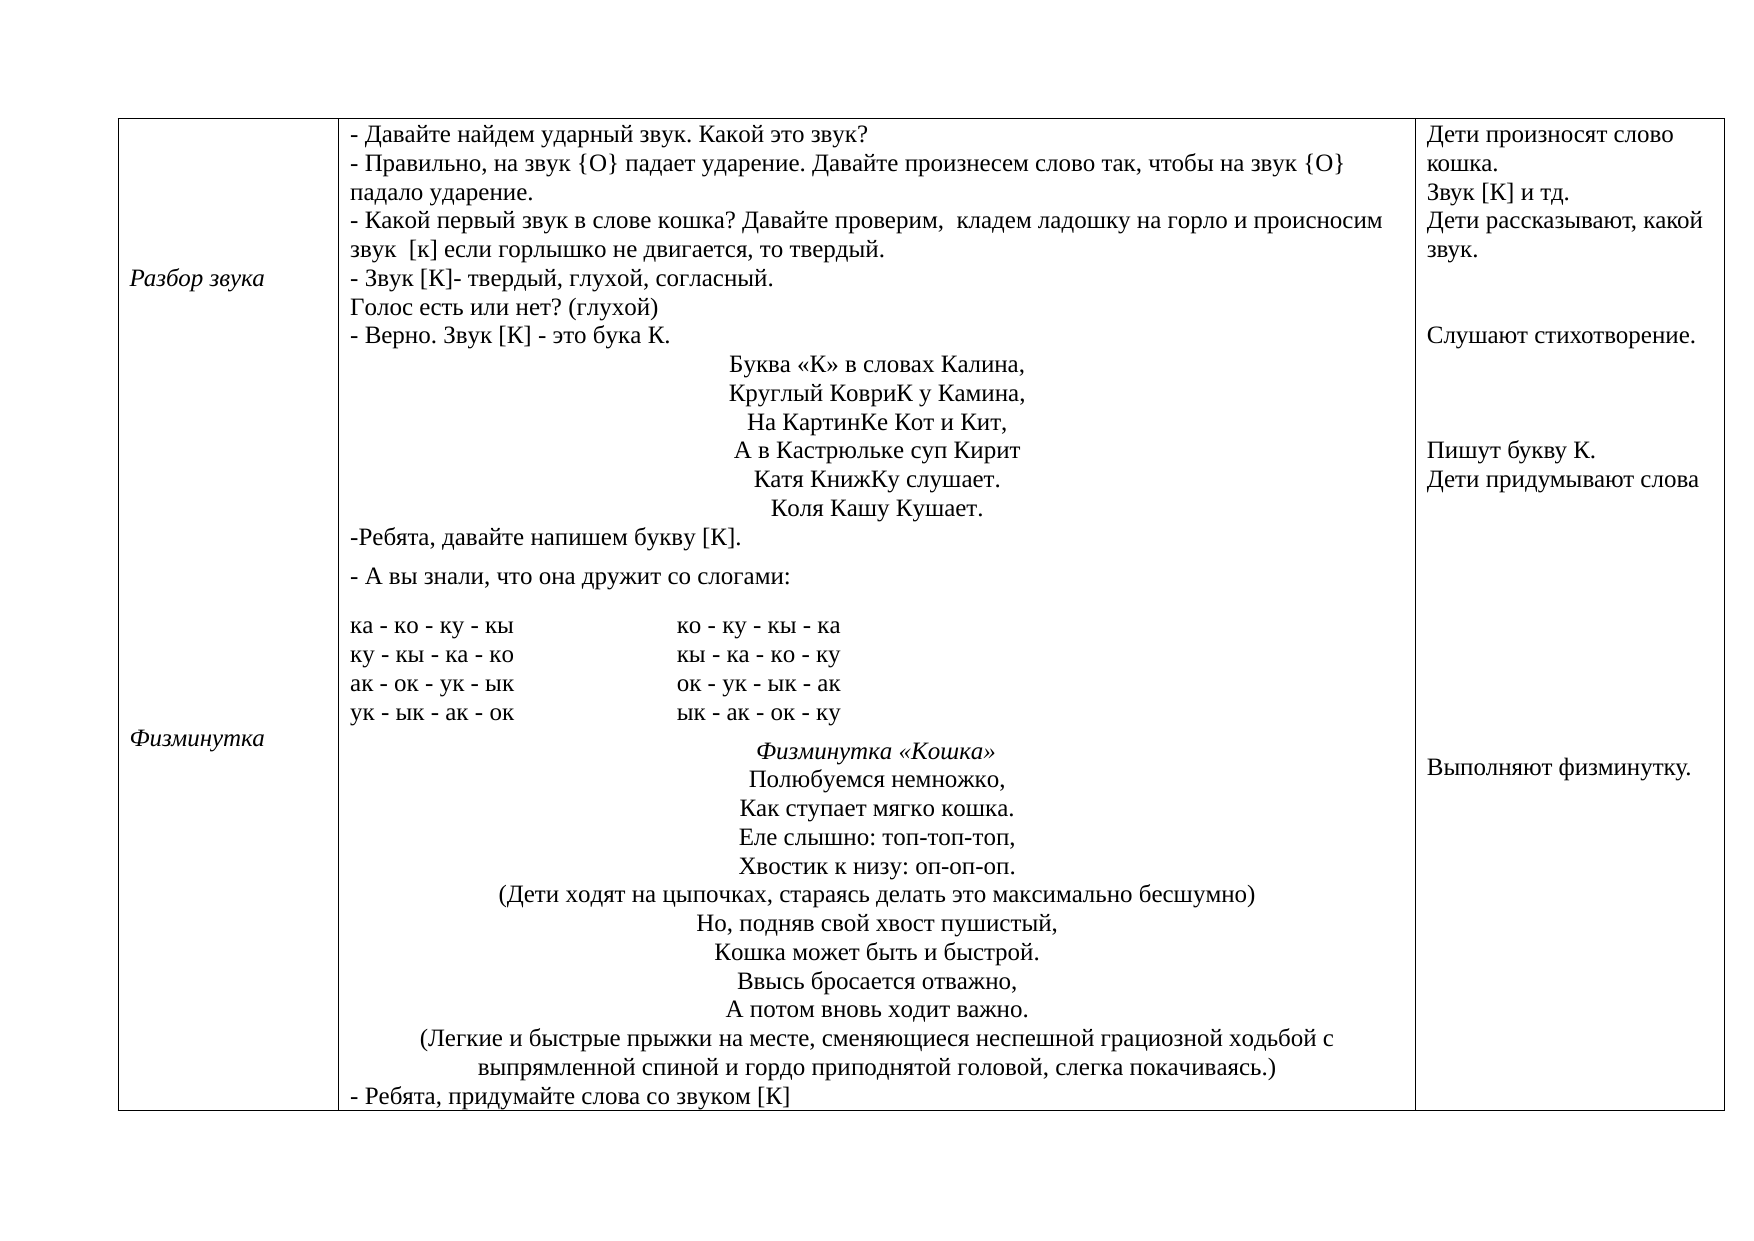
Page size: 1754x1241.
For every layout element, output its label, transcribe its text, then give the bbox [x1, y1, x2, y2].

table_cell Составление и выкладывание схемы предложения. У кошки Кати, трое маленьких котят. Мама кошка пушистая и шерстка у нее мягкая. Кошка Катя любит своих котят. - Ребята, в нашем коротком рассказе три предложения. Попробуйте составить схему этого предложения. |___ ___ ___ . -Назовите третье предложение? -Правильно. Третье предложение: Кошка Катя любит своих котят. - Составьте схему этого предложения. (Дети составляют схему этого предложения) |___ ___ ,___ ___ ___ . - Назовите первое слово в третьем предложение? - Верно. Это слово кошка. - Давайте попробуем разделить это слово на слоги. Слово «кошка», мы будем делать хлопками. КОШ-КА. (Схема слово «кошка» представлена на доске) - Давайте найдем ударный звук. Какой это звук? - Правильно, на звук {О} падает ударение. Давайте произнесем слово так, чтобы на звук {О} падало ударение. - Какой первый звук в слове кошка? Давайте проверим, кладем ладошку на горло и происносим звук [к] если горлышко не двигается, то твердый. - Звук [К]- твердый, глухой, согласный. Голос есть или нет? (глухой) - Верно. Звук [К] - это бука К. Буква «К» в словах Калина, Круглый КовриК у Камина, На КартинКе Кот и Кит, А в Кастрюльке суп Кирит Катя КнижКу слушает. Коля Кашу Кушает. -Ребята, давайте напишем букву [К]. - А вы знали, что она дружит со слогами: ка - ко - ку - кы ко - ку - кы - ка ку - кы - ка - ко кы - ка - ко - ку ак - ок - ук - ык ок - ук - ык - ак ук - ык - ак - ок ык - ак - ок - ку Физминутка «Кошка» Полюбуемся немножко, Как ступает мягко кошка. Еле слышно: топ-топ-топ, Хвостик к низу: оп-оп-оп. (Дети ходят на цыпочках, стараясь делать это максимально бесшумно) Но, подняв свой хвост пушистый, Кошка может быть и быстрой. Ввысь бросается отважно, А потом вновь ходит важно. (Легкие и быстрые прыжки на месте, сменяющиеся неспешной грациозной ходьбой с выпрямленной спиной и гордо приподнятой головой, слегка покачиваясь.) - Ребята, придумайте слова со звуком [К] (Дети придумывают слова) - Вы все молодцы. А теперь давайте поиграем. - Я буду произносить звуки, слоги и слова, а вы хлопните в ладоши, если услышите звук [К]: - Я называю звуки - Д, П, К, М,Т, К; - Будьте внимательны, сейчас называю слоги - КА, ТА, СА, КА, АД, АК; - А теперь слова - КОТ, ШУТ, СОМ, СОК, МАК, КНИГА. Молодцы никто не ошибся! - Сейчас я вам предлагаю поиграть в игру «Звук заблудился» (перед игрой объясняю правила). 1. Тащит мышонок в норку Огромную хлебную горку (корку). 2. Не учил уроки, а играл в футбол. Оттого в тетради появился гол (кол). 3. Врач напомнил дяде Мите: - Не забудьте об одном: Обязательно примите Десять цапель (капель) перед сном. - Молодцы, ребята, внимательно слушали. [339, 119, 1415, 1109]
table_cell Разбор звука Физминутка [119, 119, 338, 1109]
table_cell Дети произносят слово кошка. Звук [К] и тд. Дети рассказывают, какой звук. Слушают стихотворение. Пишут букву К. Дети придумывают слова Выполняют физминутку. [1416, 119, 1724, 1109]
